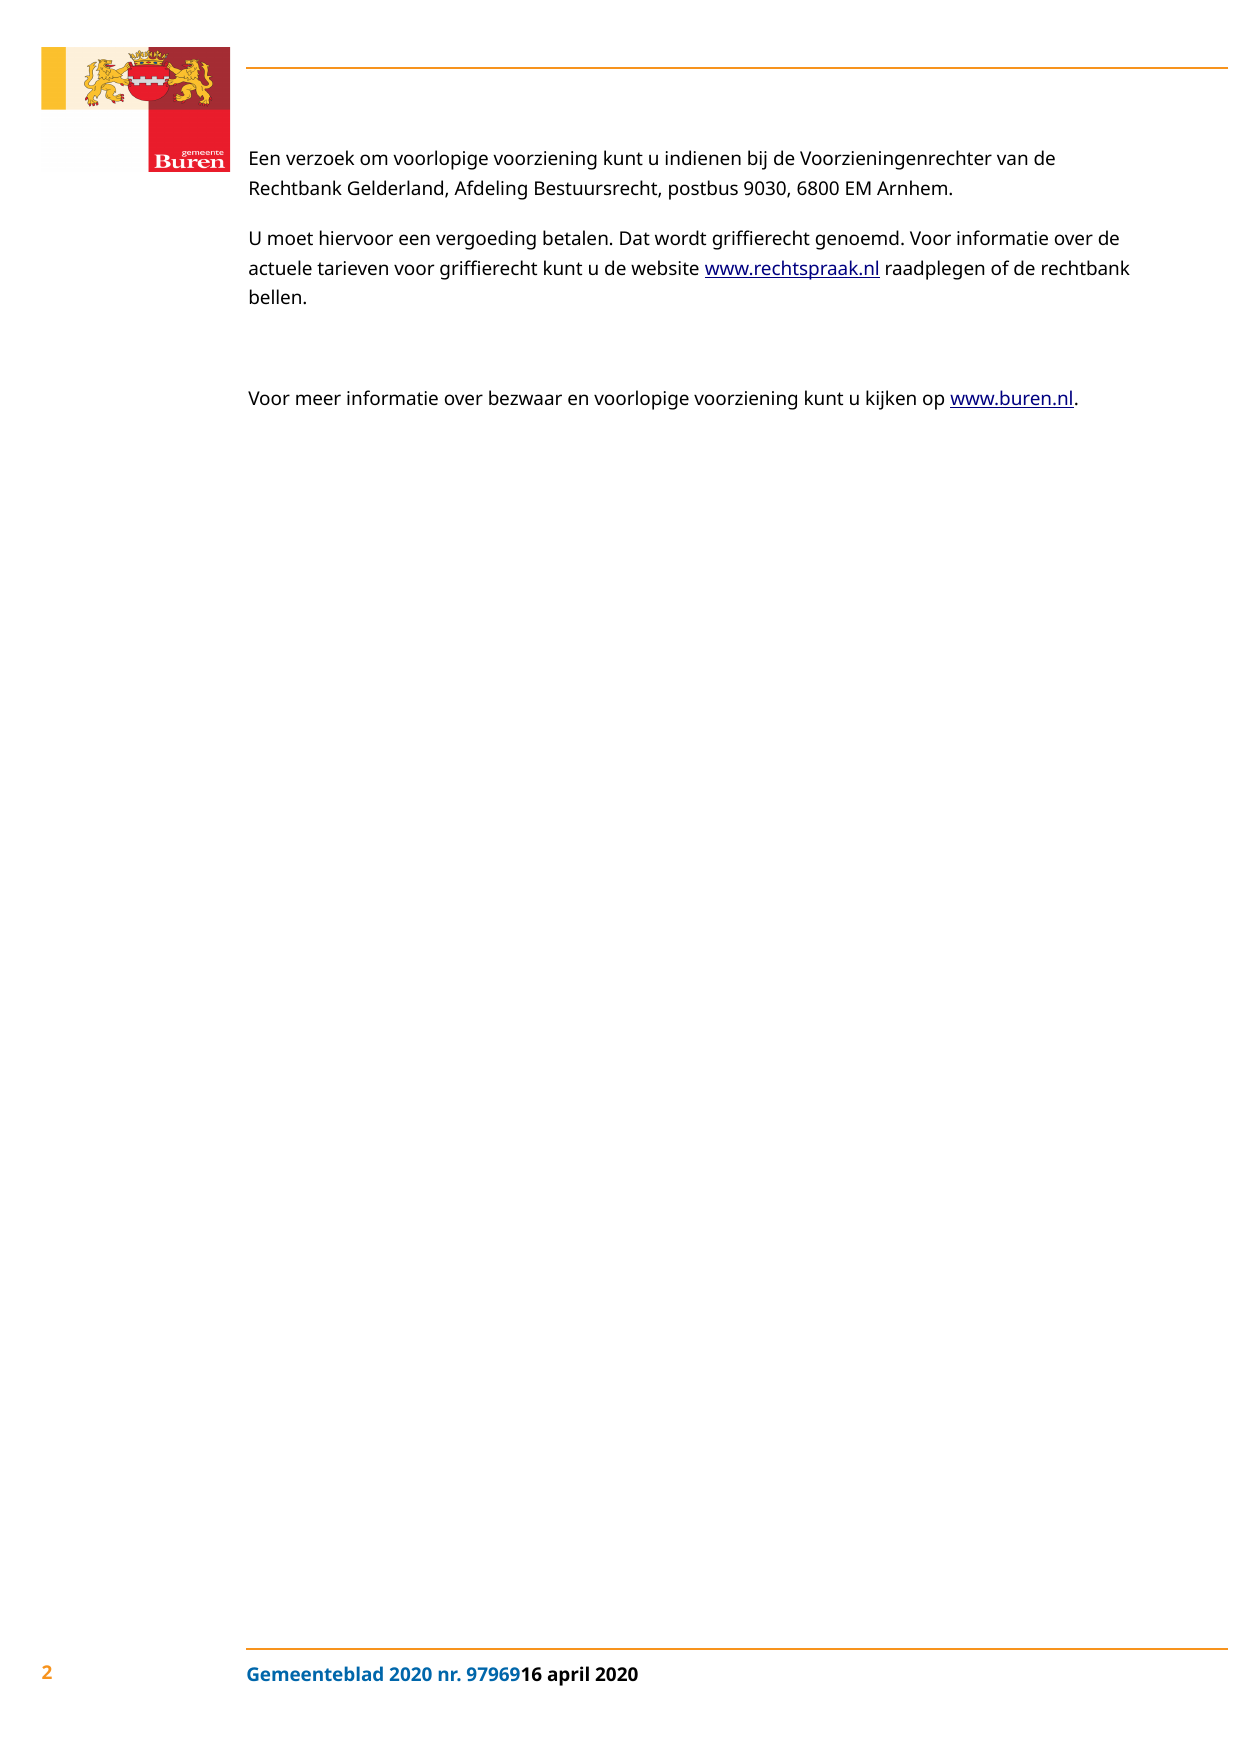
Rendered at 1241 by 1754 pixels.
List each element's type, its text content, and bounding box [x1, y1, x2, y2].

text Voor meer informatie over bezwaar en voorlopige voorziening kunt u kijken op www.buren.nl. [248, 385, 1152, 411]
text Een verzoek om voorlopige voorziening kunt u indienen bij de Voorzieningenrechter van de Rechtbank Gelderland, Afdeling Bestuursrecht, postbus 9030, 6800 EM Arnhem. [248, 145, 1152, 201]
text U moet hiervoor een vergoeding betalen. Dat wordt griffierecht genoemd. Voor informatie over de actuele tarieven voor griffierecht kunt u de website www.rechtspraak.nl raadplegen of de rechtbank bellen. [248, 225, 1152, 310]
picture [41, 47, 231, 172]
